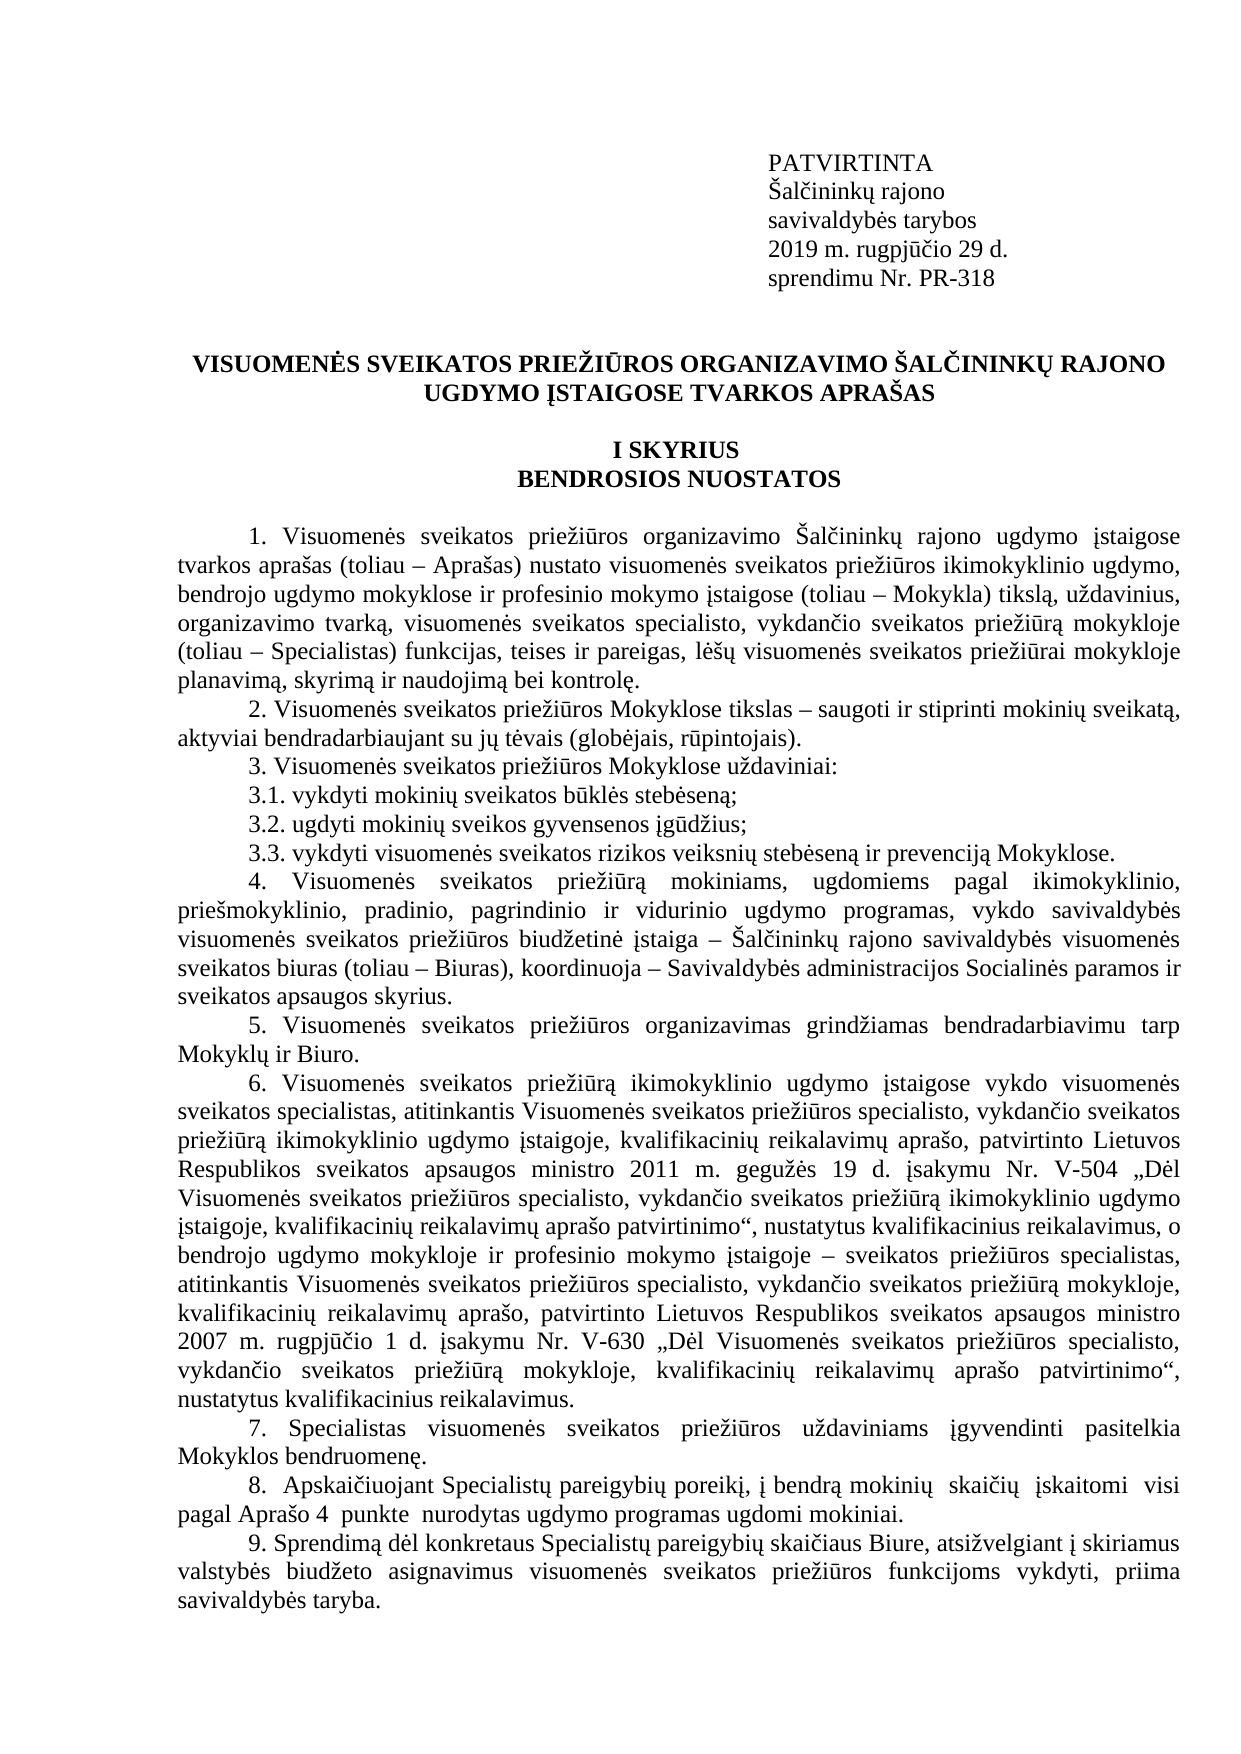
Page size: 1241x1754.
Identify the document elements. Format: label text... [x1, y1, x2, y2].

text 1. Visuomenės sveikatos priežiūros organizavimo Šalčininkų rajono ugdymo įstaigose tvarkos aprašas (toliau – Aprašas) nustato visuomenės sveikatos priežiūros ikimokyklinio ugdymo, bendrojo ugdymo mokyklose ir profesinio mokymo įstaigose (toliau – Mokykla) tikslą, uždavinius, organizavimo tvarką, visuomenės sveikatos specialisto, vykdančio sveikatos priežiūrą mokykloje (toliau – Specialistas) funkcijas, teises ir pareigas, lėšų visuomenės sveikatos priežiūrai mokykloje planavimą, skyrimą ir naudojimą bei kontrolę. [177, 521, 1181, 694]
text 9. Sprendimą dėl konkretaus Specialistų pareigybių skaičiaus Biure, atsižvelgiant į skiriamus valstybės biudžeto asignavimus visuomenės sveikatos priežiūros funkcijoms vykdyti, priima savivaldybės taryba. [177, 1528, 1181, 1614]
text 2019 m. rugpjūčio 29 d. [768, 234, 1181, 263]
text 6. Visuomenės sveikatos priežiūrą ikimokyklinio ugdymo įstaigose vykdo visuomenės sveikatos specialistas, atitinkantis Visuomenės sveikatos priežiūros specialisto, vykdančio sveikatos priežiūrą ikimokyklinio ugdymo įstaigoje, kvalifikacinių reikalavimų aprašo, patvirtinto Lietuvos Respublikos sveikatos apsaugos ministro 2011 m. gegužės 19 d. įsakymu Nr. V-504 „Dėl Visuomenės sveikatos priežiūros specialisto, vykdančio sveikatos priežiūrą ikimokyklinio ugdymo įstaigoje, kvalifikacinių reikalavimų aprašo patvirtinimo“, nustatytus kvalifikacinius reikalavimus, o bendrojo ugdymo mokykloje ir profesinio mokymo įstaigoje – sveikatos priežiūros specialistas, atitinkantis Visuomenės sveikatos priežiūros specialisto, vykdančio sveikatos priežiūrą mokykloje, kvalifikacinių reikalavimų aprašo, patvirtinto Lietuvos Respublikos sveikatos apsaugos ministro 2007 m. rugpjūčio 1 d. įsakymu Nr. V-630 „Dėl Visuomenės sveikatos priežiūros specialisto, vykdančio sveikatos priežiūrą mokykloje, kvalifikacinių reikalavimų aprašo patvirtinimo“, nustatytus kvalifikacinius reikalavimus. [177, 1068, 1181, 1413]
text 3.2. ugdyti mokinių sveikos gyvensenos įgūdžius; [177, 809, 1181, 838]
text 3.1. vykdyti mokinių sveikatos būklės stebėseną; [177, 780, 1181, 809]
text 5. Visuomenės sveikatos priežiūros organizavimas grindžiamas bendradarbiavimu tarp Mokyklų ir Biuro. [177, 1010, 1181, 1068]
text savivaldybės tarybos [768, 205, 1181, 234]
text PATVIRTINTA [768, 148, 1181, 176]
text 3.3. vykdyti visuomenės sveikatos rizikos veiksnių stebėseną ir prevenciją Mokyklose. [177, 838, 1181, 866]
text 3. Visuomenės sveikatos priežiūros Mokyklose uždaviniai: [177, 751, 1181, 780]
text 2. Visuomenės sveikatos priežiūros Mokyklose tikslas – saugoti ir stiprinti mokinių sveikatą, aktyviai bendradarbiaujant su jų tėvais (globėjais, rūpintojais). [177, 694, 1181, 751]
text 8. Apskaičiuojant Specialistų pareigybių poreikį, į bendrą mokinių skaičių įskaitomi visi pagal Aprašo 4 punkte nurodytas ugdymo programas ugdomi mokiniai. [177, 1470, 1181, 1528]
text Šalčininkų rajono [768, 176, 1181, 205]
text VISUOMENĖS SVEIKATOS PRIEŽIŪROS ORGANIZAVIMO ŠALČININKŲ RAJONO UGDYMO ĮSTAIGOSE TVARKOS APRAŠAS [177, 349, 1181, 406]
text I SKYRIUS [177, 435, 1181, 464]
text BENDROSIOS NUOSTATOS [177, 464, 1181, 493]
text 4. Visuomenės sveikatos priežiūrą mokiniams, ugdomiems pagal ikimokyklinio, priešmokyklinio, pradinio, pagrindinio ir vidurinio ugdymo programas, vykdo savivaldybės visuomenės sveikatos priežiūros biudžetinė įstaiga – Šalčininkų rajono savivaldybės visuomenės sveikatos biuras (toliau – Biuras), koordinuoja – Savivaldybės administracijos Socialinės paramos ir sveikatos apsaugos skyrius. [177, 866, 1181, 1010]
text 7. Specialistas visuomenės sveikatos priežiūros uždaviniams įgyvendinti pasitelkia Mokyklos bendruomenę. [177, 1413, 1181, 1470]
text sprendimu Nr. T-151 [768, 263, 1181, 291]
